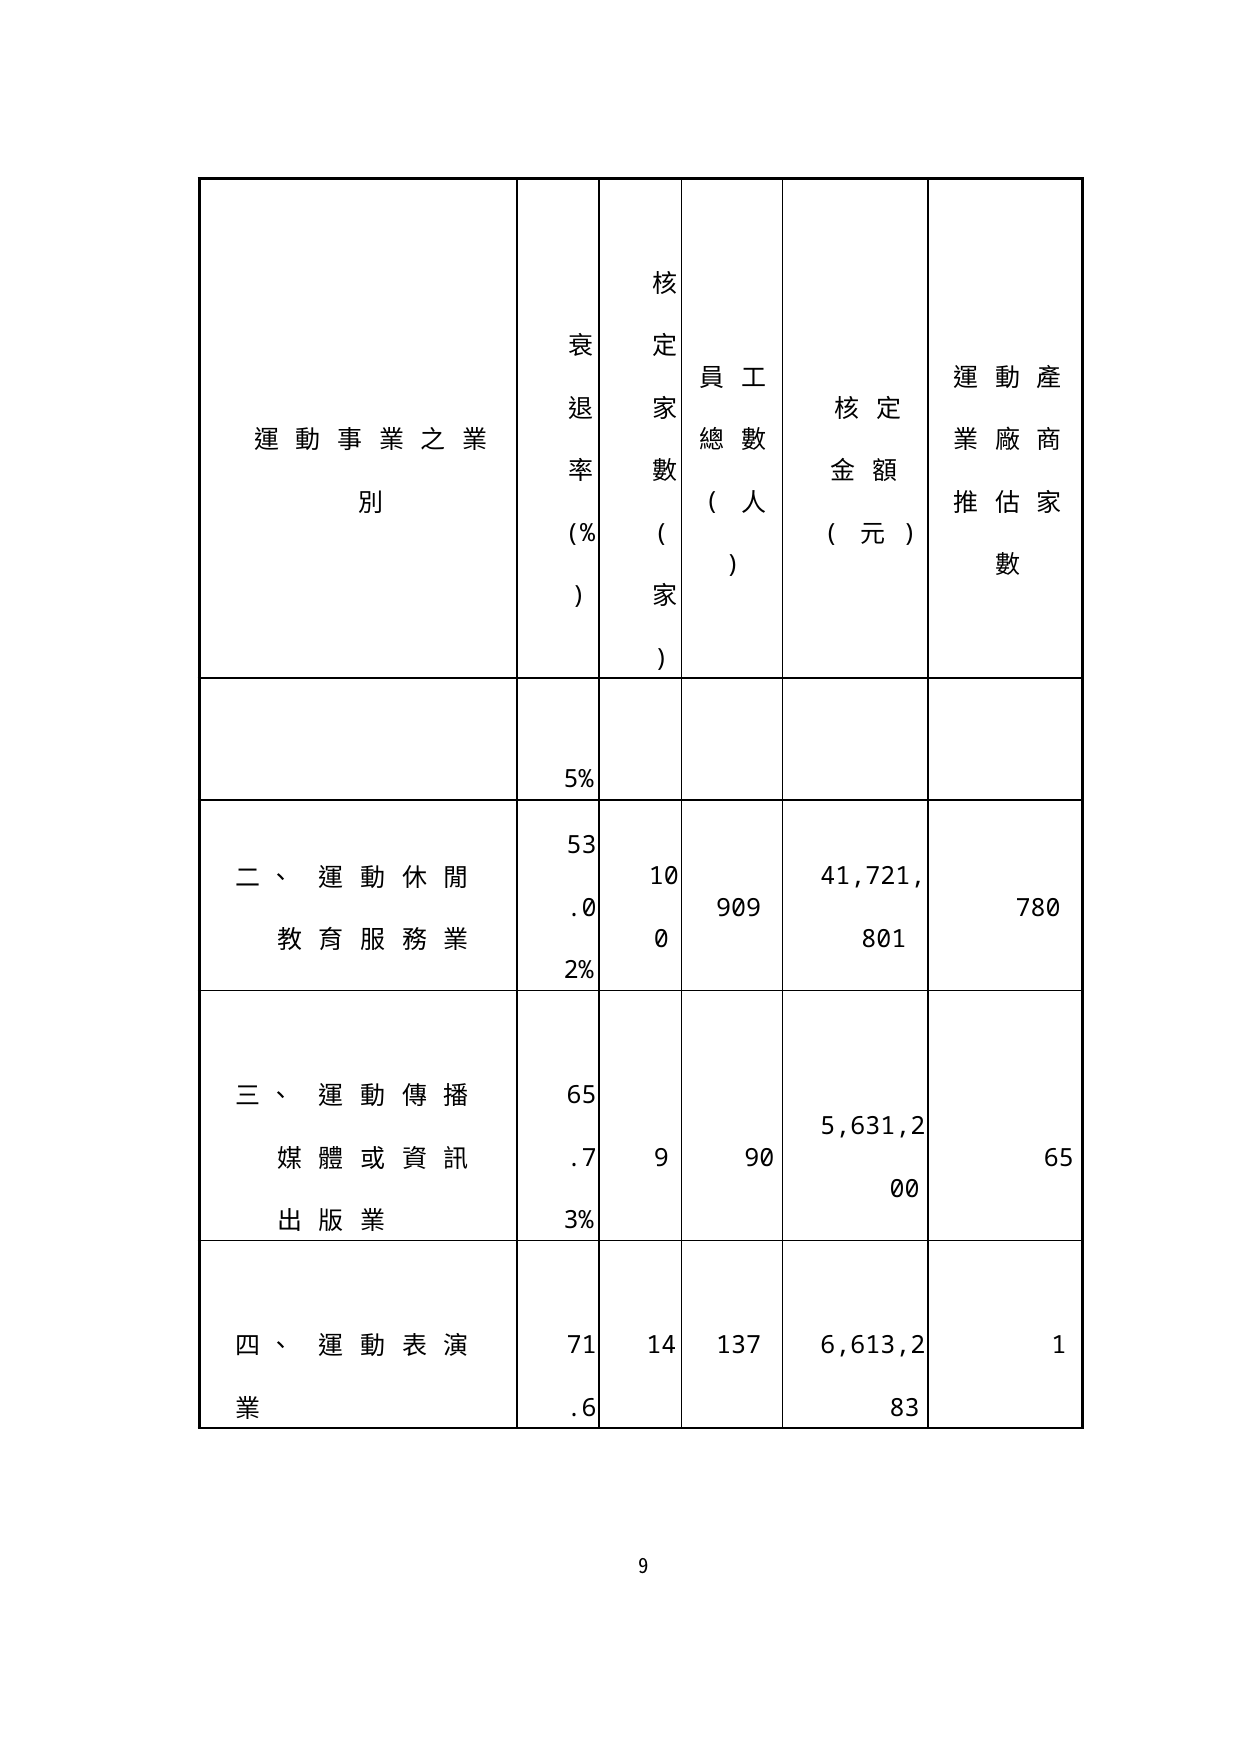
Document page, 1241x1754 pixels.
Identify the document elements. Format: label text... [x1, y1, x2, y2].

table_cell 三、運動傳播媒體或資訊出版業 [201, 991, 516, 1240]
table_cell 90 [682, 991, 782, 1240]
table_cell [783, 679, 927, 799]
table_cell [929, 679, 1081, 799]
table_cell [201, 679, 516, 799]
table_cell 71.6 [518, 1241, 598, 1427]
table_cell 41,721,801 [783, 801, 927, 990]
table_cell 1 [929, 1241, 1081, 1427]
table_cell 二、運動休閒教育服務業 [201, 801, 516, 990]
table_header 核定金額(元) [783, 180, 927, 677]
table_cell [682, 679, 782, 799]
table_cell 9 [600, 991, 681, 1240]
table_cell 14 [600, 1241, 681, 1427]
table_header 運動產業廠商推估家數 [929, 180, 1081, 677]
table_cell 137 [682, 1241, 782, 1427]
table_cell [600, 679, 681, 799]
table_cell 53.02% [518, 801, 598, 990]
table_cell 65.73% [518, 991, 598, 1240]
table_cell 909 [682, 801, 782, 990]
table_header 員工總數(人) [682, 180, 782, 677]
table_cell 5,631,200 [783, 991, 927, 1240]
table_cell 5% [518, 679, 598, 799]
table_header 運動事業之業別 [201, 180, 516, 677]
table_cell 100 [600, 801, 681, 990]
table_header 衰退率(%) [518, 180, 598, 677]
table_cell 四、運動表演業 [201, 1241, 516, 1427]
table_cell 65 [929, 991, 1081, 1240]
table_header 核定家數(家) [600, 180, 681, 677]
table_cell 6,613,283 [783, 1241, 927, 1427]
table_cell 780 [929, 801, 1081, 990]
